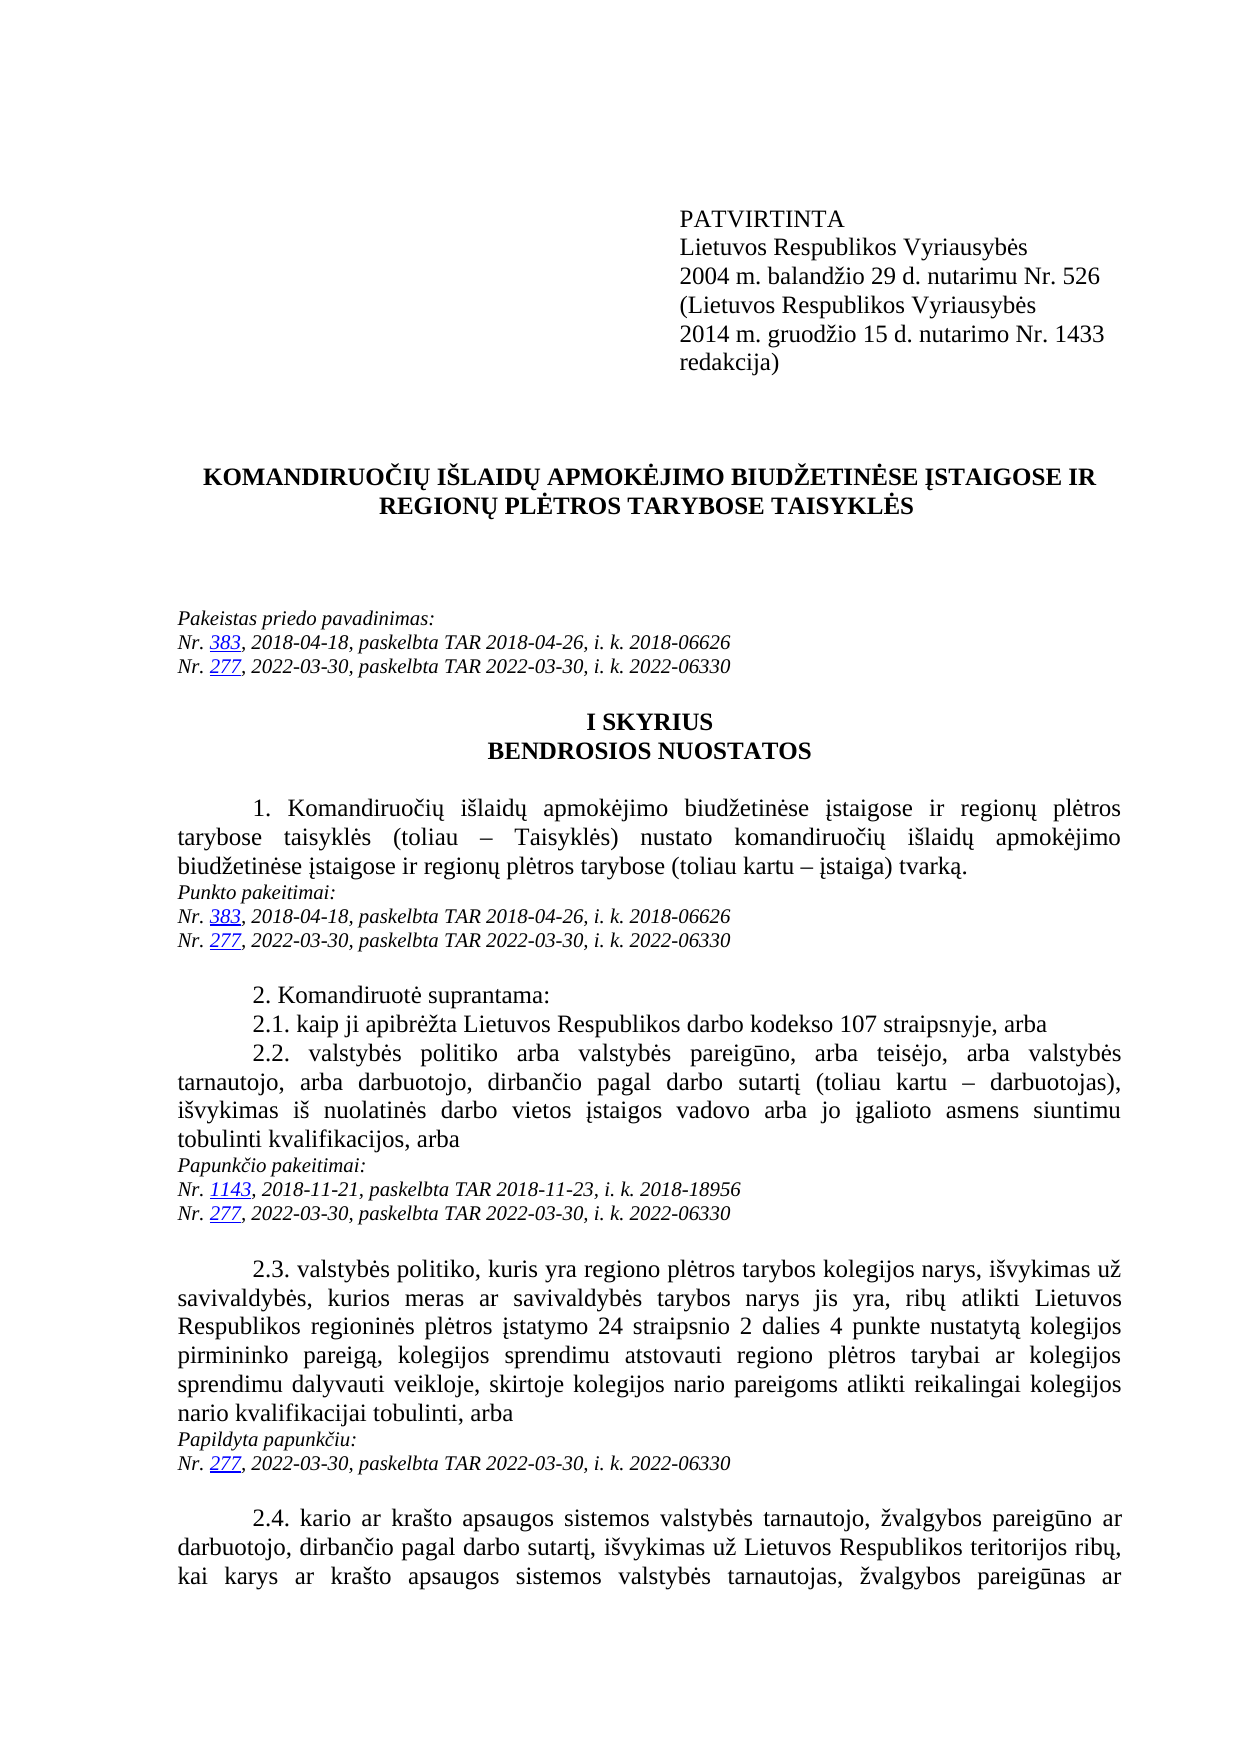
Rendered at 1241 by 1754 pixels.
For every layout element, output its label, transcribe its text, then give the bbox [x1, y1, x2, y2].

text 2.4. kario ar krašto apsaugos sistemos valstybės tarnautojo, žvalgybos pareigūno ar darbuotojo, dirbančio pagal darbo sutartį, išvykimas už Lietuvos Respublikos teritorijos ribų, kai karys ar krašto apsaugos sistemos valstybės tarnautojas, žvalgybos pareigūnas ar [177, 1503, 1122, 1589]
text Pakeistas priedo pavadinimas: [177, 606, 1122, 630]
text Nr. 277, 2022-03-30, paskelbta TAR 2022-03-30, i. k. 2022-06330 [177, 1201, 1122, 1225]
text Punkto pakeitimai: [177, 879, 1122, 904]
text Nr. 1143, 2018-11-21, paskelbta TAR 2018-11-23, i. k. 2018-18956 [177, 1177, 1122, 1201]
text KOMANDIRUOČIŲ IŠLAIDŲ APMOKĖJIMO BIUDŽETINĖSE ĮSTAIGOSE IR REGIONŲ PLĖTROS TARYBOSE TAISYKLĖS [177, 462, 1122, 520]
text Papunkčio pakeitimai: [177, 1153, 1122, 1177]
text 2.2. valstybės politiko arba valstybės pareigūno, arba teisėjo, arba valstybės tarnautojo, arba darbuotojo, dirbančio pagal darbo sutartį (toliau kartu – darbuotojas), išvykimas iš nuolatinės darbo vietos įstaigos vadovo arba jo įgalioto asmens siuntimu tobulinti kvalifikacijos, arba [177, 1038, 1122, 1153]
text PATVIRTINTA Lietuvos Respublikos Vyriausybės 2004 m. balandžio 29 d. nutarimu Nr. 526 (Lietuvos Respublikos Vyriausybės 2014 m. gruodžio 15 d. nutarimo Nr. 1433 redakcija) [679, 204, 1122, 376]
text 1. Komandiruočių išlaidų apmokėjimo biudžetinėse įstaigose ir regionų plėtros tarybose taisyklės (toliau – Taisyklės) nustato komandiruočių išlaidų apmokėjimo biudžetinėse įstaigose ir regionų plėtros tarybose (toliau kartu – įstaiga) tvarką. [177, 793, 1122, 879]
text I SKYRIUS [177, 707, 1122, 736]
text Nr. 277, 2022-03-30, paskelbta TAR 2022-03-30, i. k. 2022-06330 [177, 654, 1122, 678]
text 2. Komandiruotė suprantama: [177, 981, 1122, 1009]
text BENDROSIOS NUOSTATOS [177, 736, 1122, 764]
text Nr. 383, 2018-04-18, paskelbta TAR 2018-04-26, i. k. 2018-06626 [177, 904, 1122, 928]
text Nr. 277, 2022-03-30, paskelbta TAR 2022-03-30, i. k. 2022-06330 [177, 928, 1122, 952]
text Papildyta papunkčiu: [177, 1426, 1122, 1451]
text Nr. 277, 2022-03-30, paskelbta TAR 2022-03-30, i. k. 2022-06330 [177, 1451, 1122, 1474]
text Nr. 383, 2018-04-18, paskelbta TAR 2018-04-26, i. k. 2018-06626 [177, 630, 1122, 654]
text 2.1. kaip ji apibrėžta Lietuvos Respublikos darbo kodekso 107 straipsnyje, arba [177, 1009, 1122, 1038]
text 2.3. valstybės politiko, kuris yra regiono plėtros tarybos kolegijos narys, išvykimas už savivaldybės, kurios meras ar savivaldybės tarybos narys jis yra, ribų atlikti Lietuvos Respublikos regioninės plėtros įstatymo 24 straipsnio 2 dalies 4 punkte nustatytą kolegijos pirmininko pareigą, kolegijos sprendimu atstovauti regiono plėtros tarybai ar kolegijos sprendimu dalyvauti veikloje, skirtoje kolegijos nario pareigoms atlikti reikalingai kolegijos nario kvalifikacijai tobulinti, arba [177, 1254, 1122, 1426]
